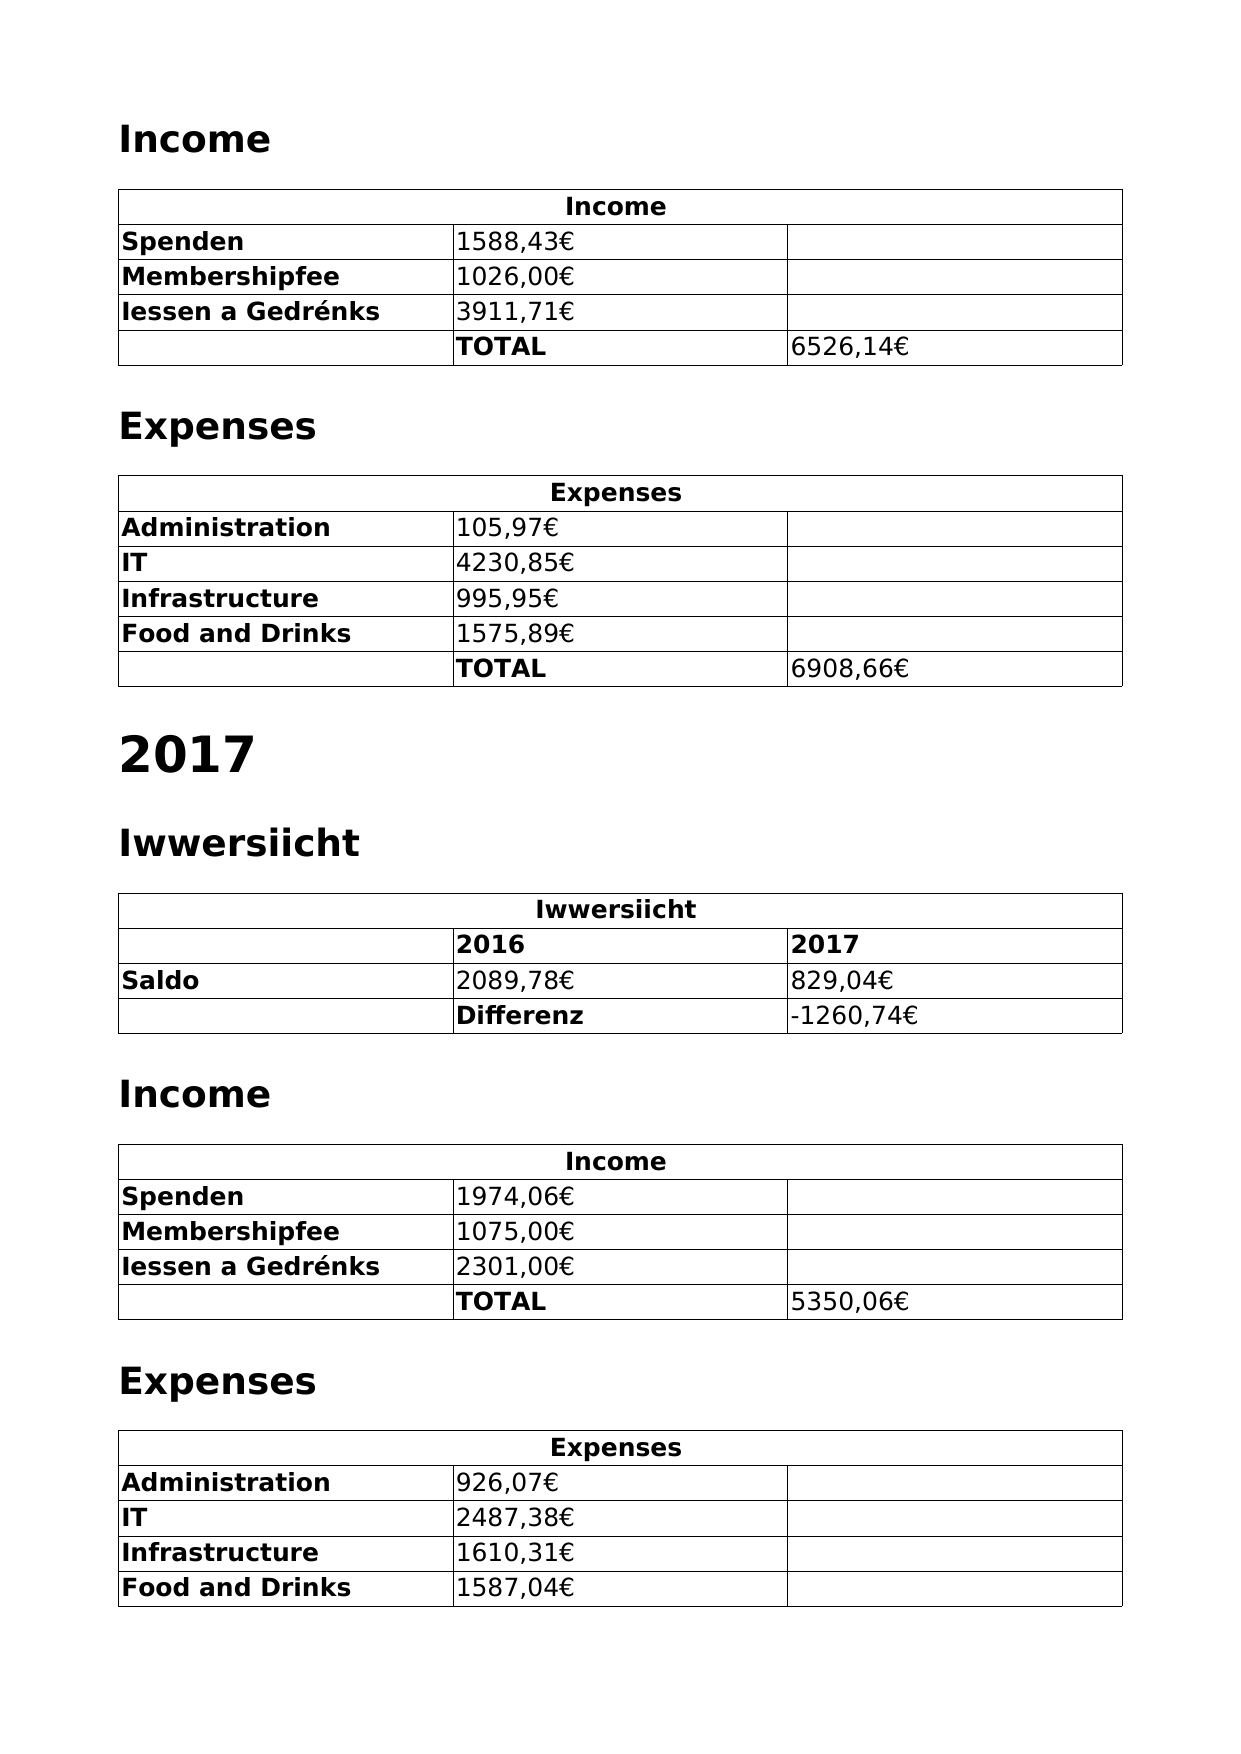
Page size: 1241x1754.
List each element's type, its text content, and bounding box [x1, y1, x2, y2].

table_cell Spenden [119, 1180, 453, 1214]
subtitle Iwwersiicht [118, 822, 1122, 865]
table_cell [119, 999, 453, 1033]
table_cell [119, 1285, 453, 1319]
table_cell 1575,89€ [454, 617, 787, 651]
table_cell Membershipfee [119, 260, 453, 294]
table_cell 2017 [788, 929, 1122, 963]
subtitle Expenses [118, 1359, 1122, 1403]
subtitle Expenses [118, 404, 1122, 448]
table_cell Spenden [119, 225, 453, 259]
table_cell Membershipfee [119, 1215, 453, 1249]
table_header Income [119, 1145, 1122, 1179]
table_cell IT [119, 547, 453, 581]
table_cell 6908,66€ [788, 652, 1122, 686]
table_cell 105,97€ [454, 512, 787, 546]
table_cell 829,04€ [788, 964, 1122, 998]
table_cell 2016 [454, 929, 787, 963]
table_cell -1260,74€ [788, 999, 1122, 1033]
table_cell [788, 225, 1122, 259]
table_cell [788, 260, 1122, 294]
table_cell 1587,04€ [454, 1572, 787, 1606]
table_cell TOTAL [454, 652, 787, 686]
table_cell Infrastructure [119, 582, 453, 616]
table_cell [788, 1180, 1122, 1214]
table_cell Administration [119, 1466, 453, 1500]
table_cell 4230,85€ [454, 547, 787, 581]
subtitle Income [118, 118, 1122, 162]
subtitle Income [118, 1073, 1122, 1117]
table_cell Saldo [119, 964, 453, 998]
table_cell [788, 1537, 1122, 1571]
table_cell Administration [119, 512, 453, 546]
table_cell [788, 582, 1122, 616]
table_cell [788, 547, 1122, 581]
table_cell 926,07€ [454, 1466, 787, 1500]
table_cell [119, 652, 453, 686]
table_cell 2089,78€ [454, 964, 787, 998]
table_header Expenses [119, 476, 1122, 511]
table_cell [788, 512, 1122, 546]
table_cell 5350,06€ [788, 1285, 1122, 1319]
table_cell 6526,14€ [788, 331, 1122, 364]
table_cell [119, 331, 453, 364]
table_header Expenses [119, 1431, 1122, 1465]
table_cell 1588,43€ [454, 225, 787, 259]
table_header Income [119, 190, 1122, 224]
table_cell 995,95€ [454, 582, 787, 616]
table_cell 1974,06€ [454, 1180, 787, 1214]
table_cell [119, 929, 453, 963]
table_cell 3911,71€ [454, 295, 787, 329]
table_cell 1026,00€ [454, 260, 787, 294]
table_cell [788, 295, 1122, 329]
table_cell [788, 1250, 1122, 1284]
table_cell 2301,00€ [454, 1250, 787, 1284]
table_cell [788, 1466, 1122, 1500]
table_cell Food and Drinks [119, 1572, 453, 1606]
table_cell [788, 1572, 1122, 1606]
table_cell [788, 1215, 1122, 1249]
table_cell Food and Drinks [119, 617, 453, 651]
table_cell 2487,38€ [454, 1501, 787, 1536]
table_cell 1610,31€ [454, 1537, 787, 1571]
table_cell Infrastructure [119, 1537, 453, 1571]
table_cell TOTAL [454, 1285, 787, 1319]
table_header Iwwersiicht [119, 894, 1122, 928]
table_cell IT [119, 1501, 453, 1536]
table_cell TOTAL [454, 331, 787, 364]
table_cell Differenz [454, 999, 787, 1033]
table_cell 1075,00€ [454, 1215, 787, 1249]
table_cell [788, 1501, 1122, 1536]
subtitle 2017 [118, 726, 1122, 784]
table_cell Iessen a Gedrénks [119, 295, 453, 329]
table_cell Iessen a Gedrénks [119, 1250, 453, 1284]
table_cell [788, 617, 1122, 651]
